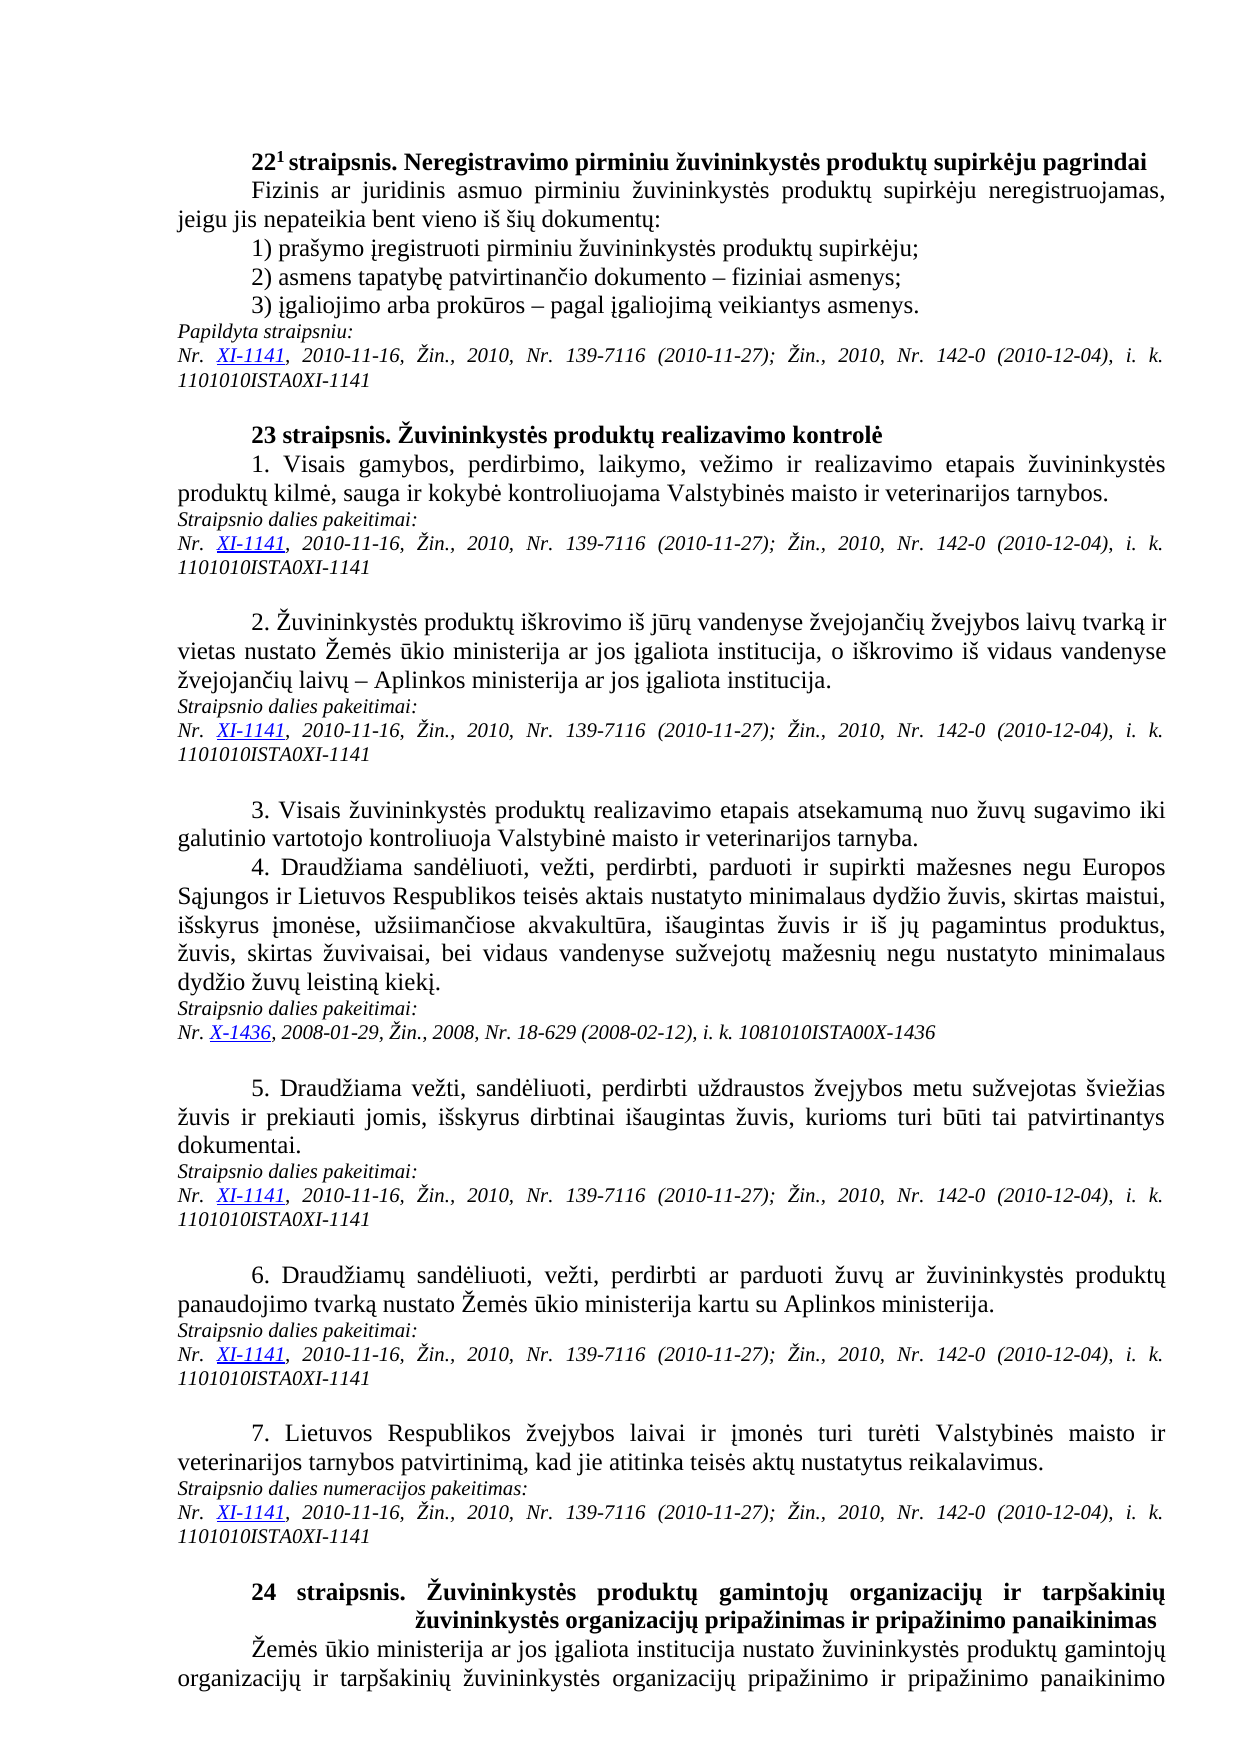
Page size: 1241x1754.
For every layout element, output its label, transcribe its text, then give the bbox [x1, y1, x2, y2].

text Nr. XI-1141, 2010-11-16, Žin., 2010, Nr. 139-7116 (2010-11-27); Žin., 2010, Nr. 142-0 (2010-12-04), i. k. 1101010ISTA0XI-1141 [177, 1500, 1166, 1548]
text 2. Žuvininkystės produktų iškrovimo iš jūrų vandenyse žvejojančių žvejybos laivų tvarką ir vietas nustato Žemės ūkio ministerija ar jos įgaliota institucija, o iškrovimo iš vidaus vandenyse žvejojančių laivų – Aplinkos ministerija ar jos įgaliota institucija. [177, 607, 1166, 694]
text Nr. XI-1141, 2010-11-16, Žin., 2010, Nr. 139-7116 (2010-11-27); Žin., 2010, Nr. 142-0 (2010-12-04), i. k. 1101010ISTA0XI-1141 [177, 1183, 1166, 1231]
text 24 straipsnis. Žuvininkystės produktų gamintojų organizacijų ir tarpšakinių žuvininkystės organizacijų pripažinimas ir pripažinimo panaikinimas [251, 1577, 1166, 1634]
text Papildyta straipsniu: [177, 319, 1166, 343]
text Straipsnio dalies pakeitimai: [177, 507, 1166, 531]
text 3. Visais žuvininkystės produktų realizavimo etapais atsekamumą nuo žuvų sugavimo iki galutinio vartotojo kontroliuoja Valstybinė maisto ir veterinarijos tarnyba. [177, 795, 1166, 852]
text Straipsnio dalies pakeitimai: [177, 996, 1166, 1020]
text 1) prašymo įregistruoti pirminiu žuvininkystės produktų supirkėju; [177, 233, 1166, 262]
text 4. Draudžiama sandėliuoti, vežti, perdirbti, parduoti ir supirkti mažesnes negu Europos Sąjungos ir Lietuvos Respublikos teisės aktais nustatyto minimalaus dydžio žuvis, skirtas maistui, išskyrus įmonėse, užsiimančiose akvakultūra, išaugintas žuvis ir iš jų pagamintus produktus, žuvis, skirtas žuvivaisai, bei vidaus vandenyse sužvejotų mažesnių negu nustatyto minimalaus dydžio žuvų leistiną kiekį. [177, 852, 1166, 996]
text Nr. XI-1141, 2010-11-16, Žin., 2010, Nr. 139-7116 (2010-11-27); Žin., 2010, Nr. 142-0 (2010-12-04), i. k. 1101010ISTA0XI-1141 [177, 531, 1166, 579]
text 2) asmens tapatybę patvirtinančio dokumento – fiziniai asmenys; [177, 262, 1166, 291]
text 1. Visais gamybos, perdirbimo, laikymo, vežimo ir realizavimo etapais žuvininkystės produktų kilmė, sauga ir kokybė kontroliuojama Valstybinės maisto ir veterinarijos tarnybos. [177, 449, 1166, 507]
text Straipsnio dalies pakeitimai: [177, 1317, 1166, 1342]
text 7. Lietuvos Respublikos žvejybos laivai ir įmonės turi turėti Valstybinės maisto ir veterinarijos tarnybos patvirtinimą, kad jie atitinka teisės aktų nustatytus reikalavimus. [177, 1418, 1166, 1476]
text 3) įgaliojimo arba prokūros – pagal įgaliojimą veikiantys asmenys. [177, 291, 1166, 319]
text Straipsnio dalies pakeitimai: [177, 1159, 1166, 1183]
text 5. Draudžiama vežti, sandėliuoti, perdirbti uždraustos žvejybos metu sužvejotas šviežias žuvis ir prekiauti jomis, išskyrus dirbtinai išaugintas žuvis, kurioms turi būti tai patvirtinantys dokumentai. [177, 1073, 1166, 1159]
text Nr. XI-1141, 2010-11-16, Žin., 2010, Nr. 139-7116 (2010-11-27); Žin., 2010, Nr. 142-0 (2010-12-04), i. k. 1101010ISTA0XI-1141 [177, 1342, 1166, 1390]
text Nr. XI-1141, 2010-11-16, Žin., 2010, Nr. 139-7116 (2010-11-27); Žin., 2010, Nr. 142-0 (2010-12-04), i. k. 1101010ISTA0XI-1141 [177, 343, 1166, 392]
text Nr. XI-1141, 2010-11-16, Žin., 2010, Nr. 139-7116 (2010-11-27); Žin., 2010, Nr. 142-0 (2010-12-04), i. k. 1101010ISTA0XI-1141 [177, 718, 1166, 766]
text 23 straipsnis. Žuvininkystės produktų realizavimo kontrolė [177, 420, 1166, 449]
text 6. Draudžiamų sandėliuoti, vežti, perdirbti ar parduoti žuvų ar žuvininkystės produktų panaudojimo tvarką nustato Žemės ūkio ministerija kartu su Aplinkos ministerija. [177, 1260, 1166, 1317]
text 221 straipsnis. Neregistravimo pirminiu žuvininkystės produktų supirkėju pagrindai [251, 147, 1166, 176]
text Straipsnio dalies pakeitimai: [177, 694, 1166, 718]
text Žemės ūkio ministerija ar jos įgaliota institucija nustato žuvininkystės produktų gamintojų organizacijų ir tarpšakinių žuvininkystės organizacijų pripažinimo ir pripažinimo panaikinimo [177, 1634, 1166, 1692]
text Straipsnio dalies numeracijos pakeitimas: [177, 1476, 1166, 1500]
text Nr. X-1436, 2008-01-29, Žin., 2008, Nr. 18-629 (2008-02-12), i. k. 1081010ISTA00X-1436 [177, 1020, 1166, 1044]
text Fizinis ar juridinis asmuo pirminiu žuvininkystės produktų supirkėju neregistruojamas, jeigu jis nepateikia bent vieno iš šių dokumentų: [177, 176, 1166, 233]
